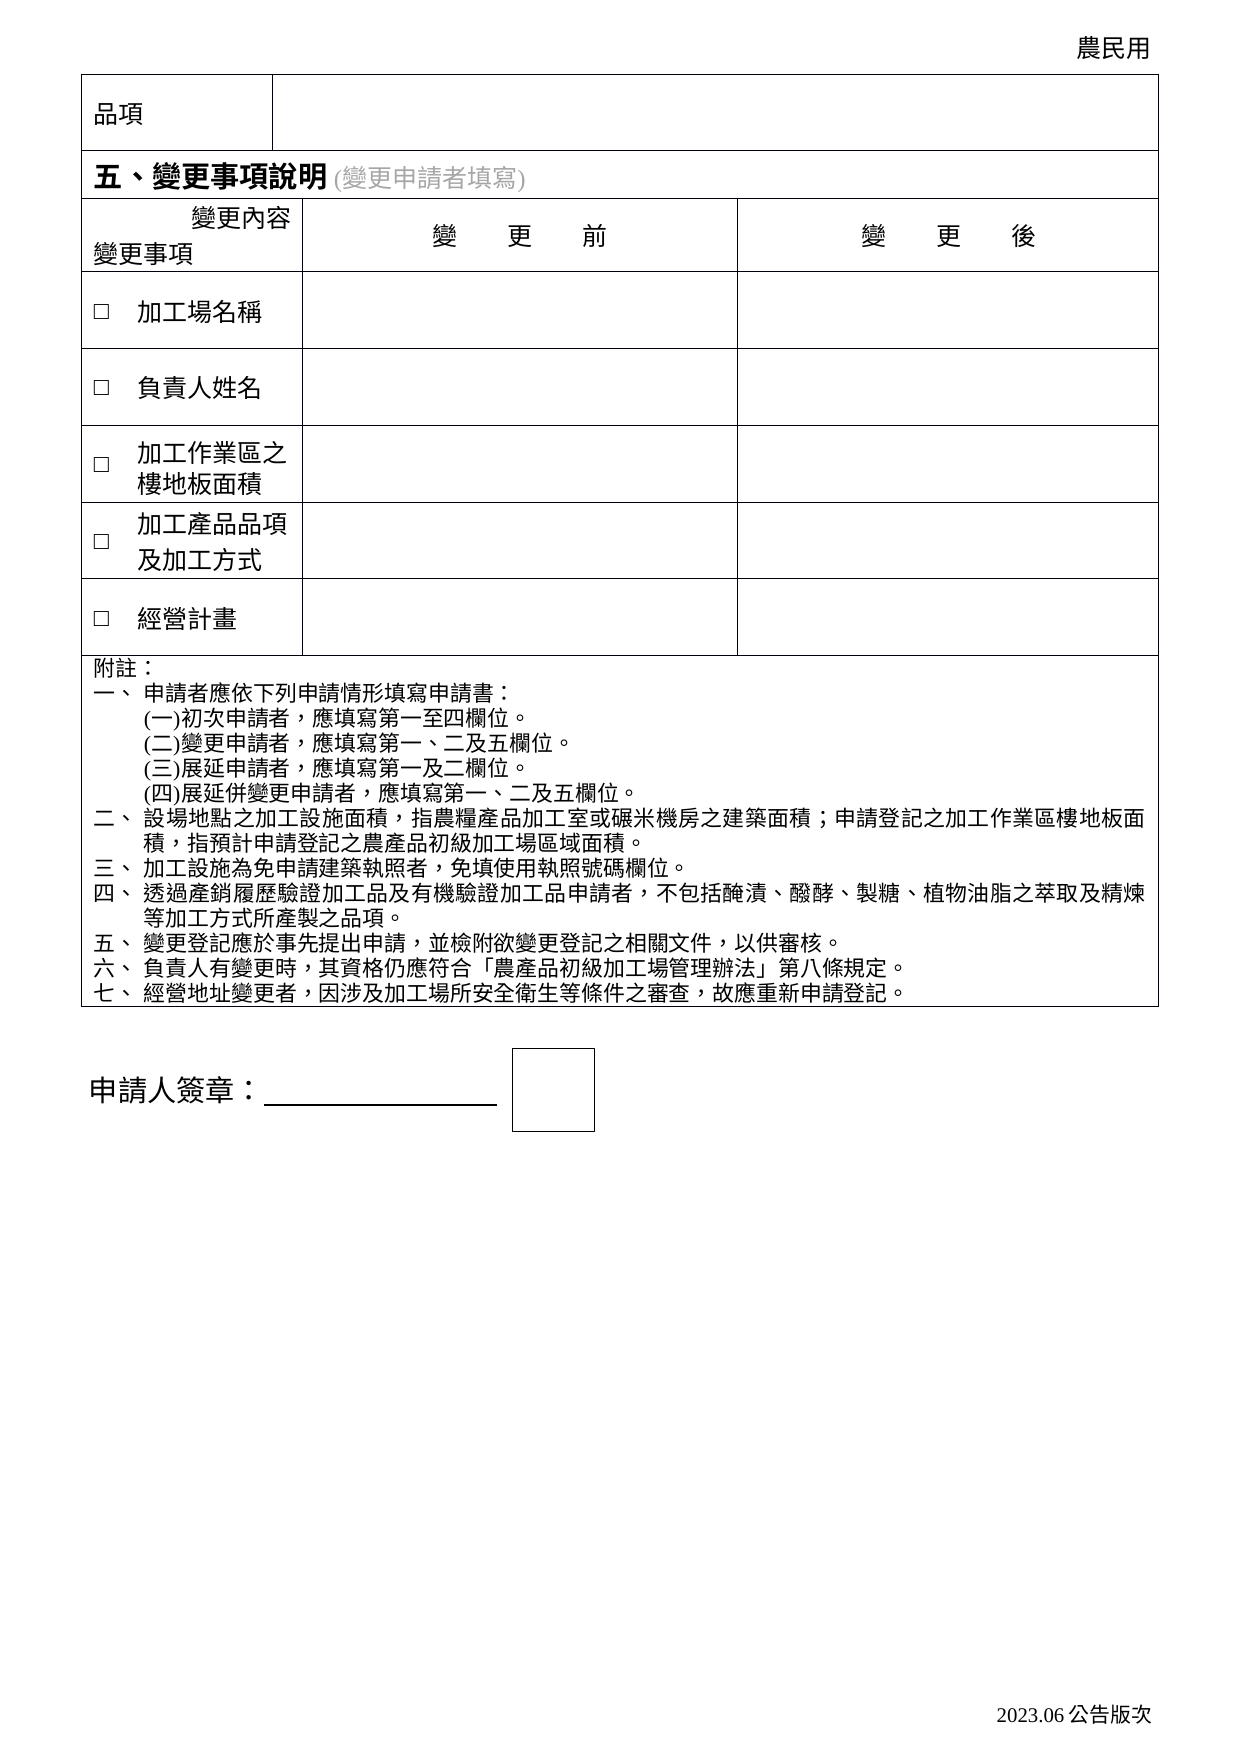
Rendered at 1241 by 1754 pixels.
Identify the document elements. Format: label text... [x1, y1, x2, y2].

table_cell [303, 579, 737, 655]
table_cell 五、變更事項說明 (變更申請者填寫) [82, 151, 1158, 198]
table_cell 負責人姓名 [125, 349, 302, 425]
table_cell [303, 272, 737, 348]
table_cell [273, 75, 1158, 150]
table_cell □ [82, 503, 125, 578]
table_cell [303, 426, 737, 502]
table_cell [738, 579, 1158, 655]
table_cell [738, 272, 1158, 348]
table_cell 加工產品品項及加工方式 [125, 503, 302, 578]
table_cell □ [82, 426, 125, 502]
table_cell 變更內容 變更事項 [82, 199, 302, 271]
table_cell 加工場名稱 [125, 272, 302, 348]
text 申請人簽章： [89, 1045, 1152, 1120]
table_cell [303, 349, 737, 425]
table_cell 品項 [82, 75, 272, 150]
table_cell [303, 503, 737, 578]
table_cell [738, 503, 1158, 578]
table_cell 變 更 前 [303, 199, 737, 271]
table_cell □ [82, 579, 125, 655]
table_cell 加工作業區之 樓地板面積 [125, 426, 302, 502]
table_cell 附註： 申請者應依下列申請情形填寫申請書： 初次申請者，應填寫第一至四欄位。 變更申請者，應填寫第一、二及五欄位。 展延申請者，應填寫第一及二欄位。 展延併變更申請者，應填寫第一、二及五欄位。 設場地點之加工設施面積，指農糧產品加工室或碾米機房之建築面積；申請登記之加工作業區樓地板面積，指預計申請登記之農產品初級加工場區域面積。 加工設施為免申請建築執照者，免填使用執照號碼欄位。 透過產銷履歷驗證加工品及有機驗證加工品申請者，不包括醃漬、醱酵、製糖、植物油脂之萃取及精煉等加工方式所產製之品項。 變更登記應於事先提出申請，並檢附欲變更登記之相關文件，以供審核。 負責人有變更時，其資格仍應符合「農產品初級加工場管理辦法」第八條規定。 經營地址變更者，因涉及加工場所安全衛生等條件之審查，故應重新申請登記。 [82, 656, 1158, 1006]
table_cell □ [82, 349, 125, 425]
table_cell 經營計畫 [125, 579, 302, 655]
table_cell [738, 426, 1158, 502]
table_cell [738, 349, 1158, 425]
table_cell □ [82, 272, 125, 348]
table_cell 變 更 後 [738, 199, 1158, 271]
